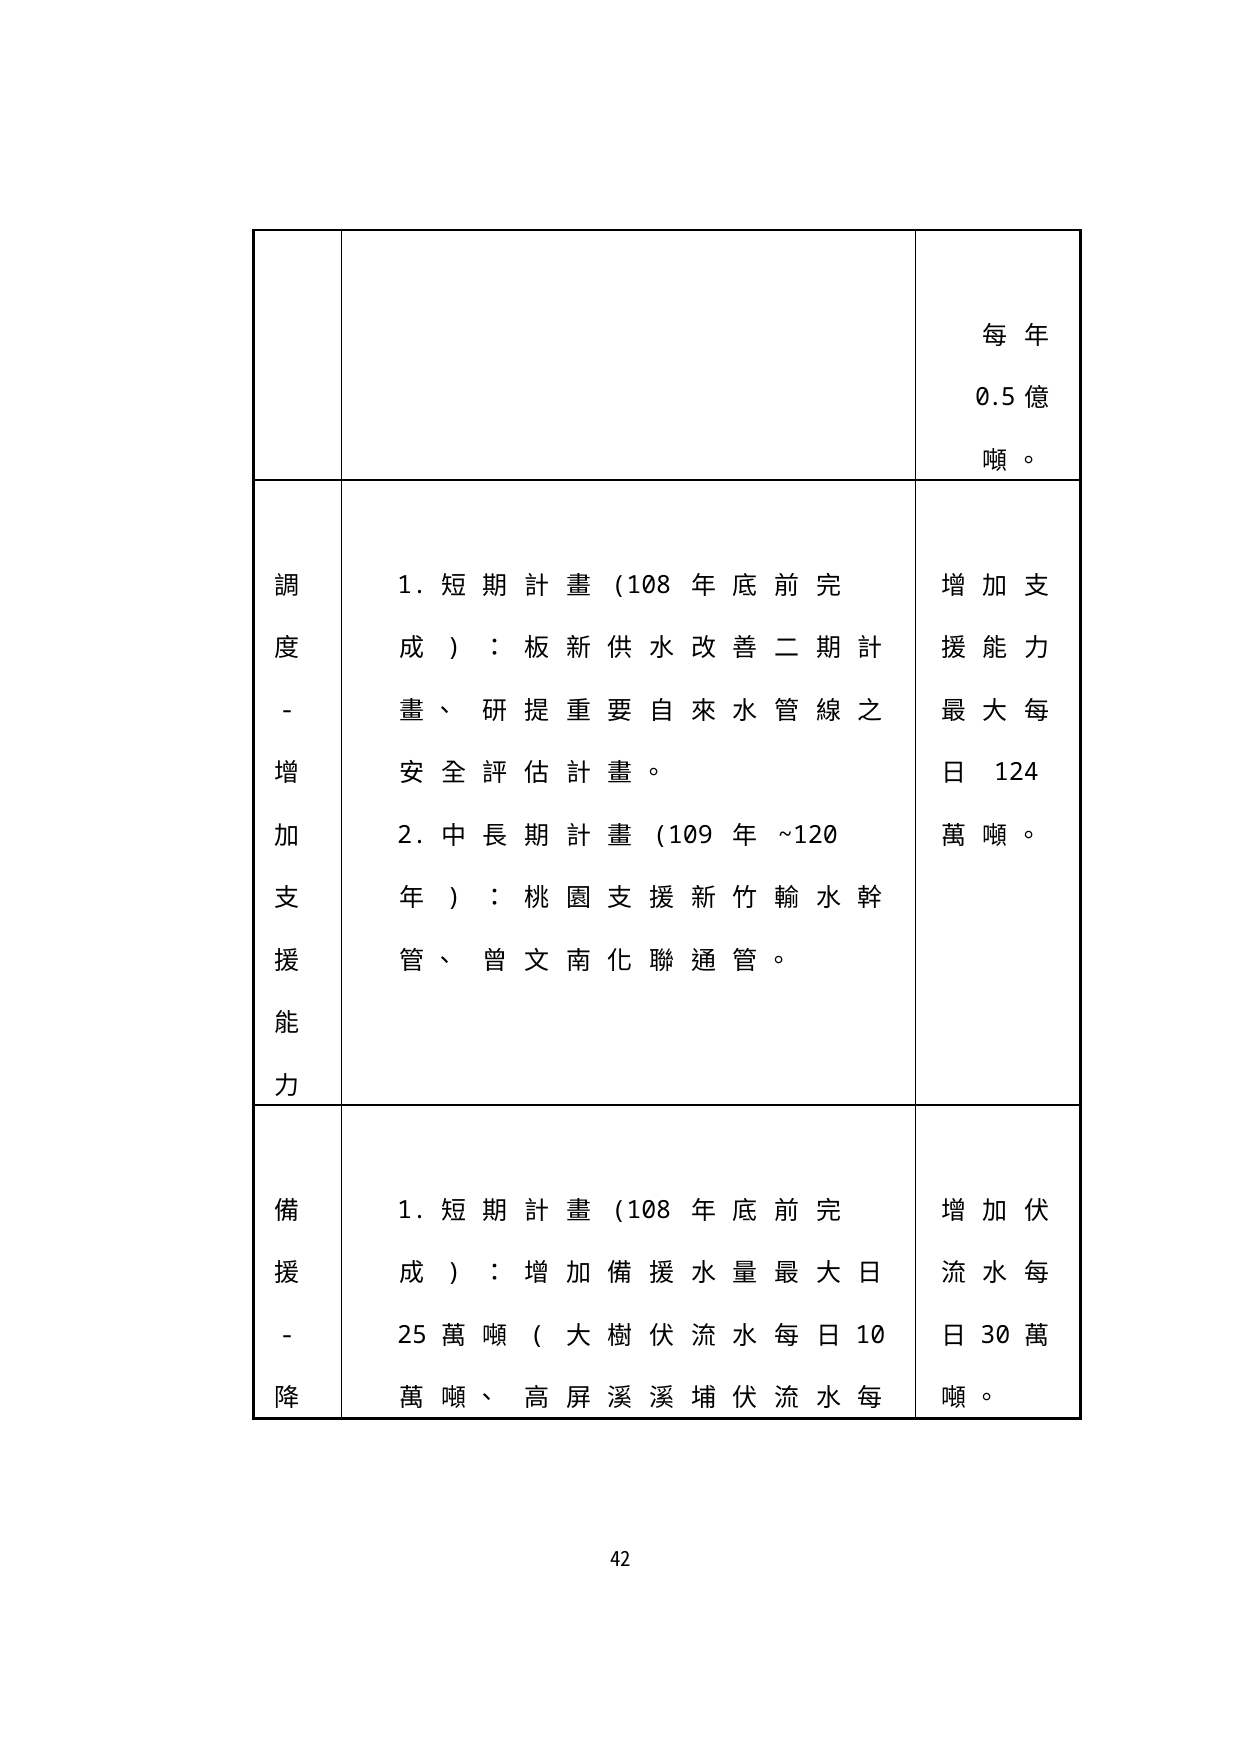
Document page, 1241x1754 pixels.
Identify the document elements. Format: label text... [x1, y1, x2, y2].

table_cell 1.短期計畫(108年底前完成)：板新供水改善二期計畫、研提重要自來水管線之安全評估計畫。 2.中長期計畫(109年~120年)：桃園支援新竹輸水幹管、曾文南化聯通管。 [342, 481, 915, 1104]
table_cell [255, 231, 341, 479]
table_cell 增加伏流水每日30萬噸。 [916, 1106, 1079, 1417]
table_cell 調度 -增加支援能力 [255, 481, 341, 1104]
table_cell [342, 231, 915, 479]
table_cell 備援 -降 [255, 1106, 341, 1417]
table_cell 增加支援能力最大每日124萬噸。 [916, 481, 1079, 1104]
table_cell 1.短期計畫(108年底前完成)：增加備援水量最大日25萬噸(大樹伏流水每日10萬噸、高屏溪溪埔伏流水每 [342, 1106, 915, 1417]
table_cell 每年0.5億噸。 [916, 231, 1079, 479]
